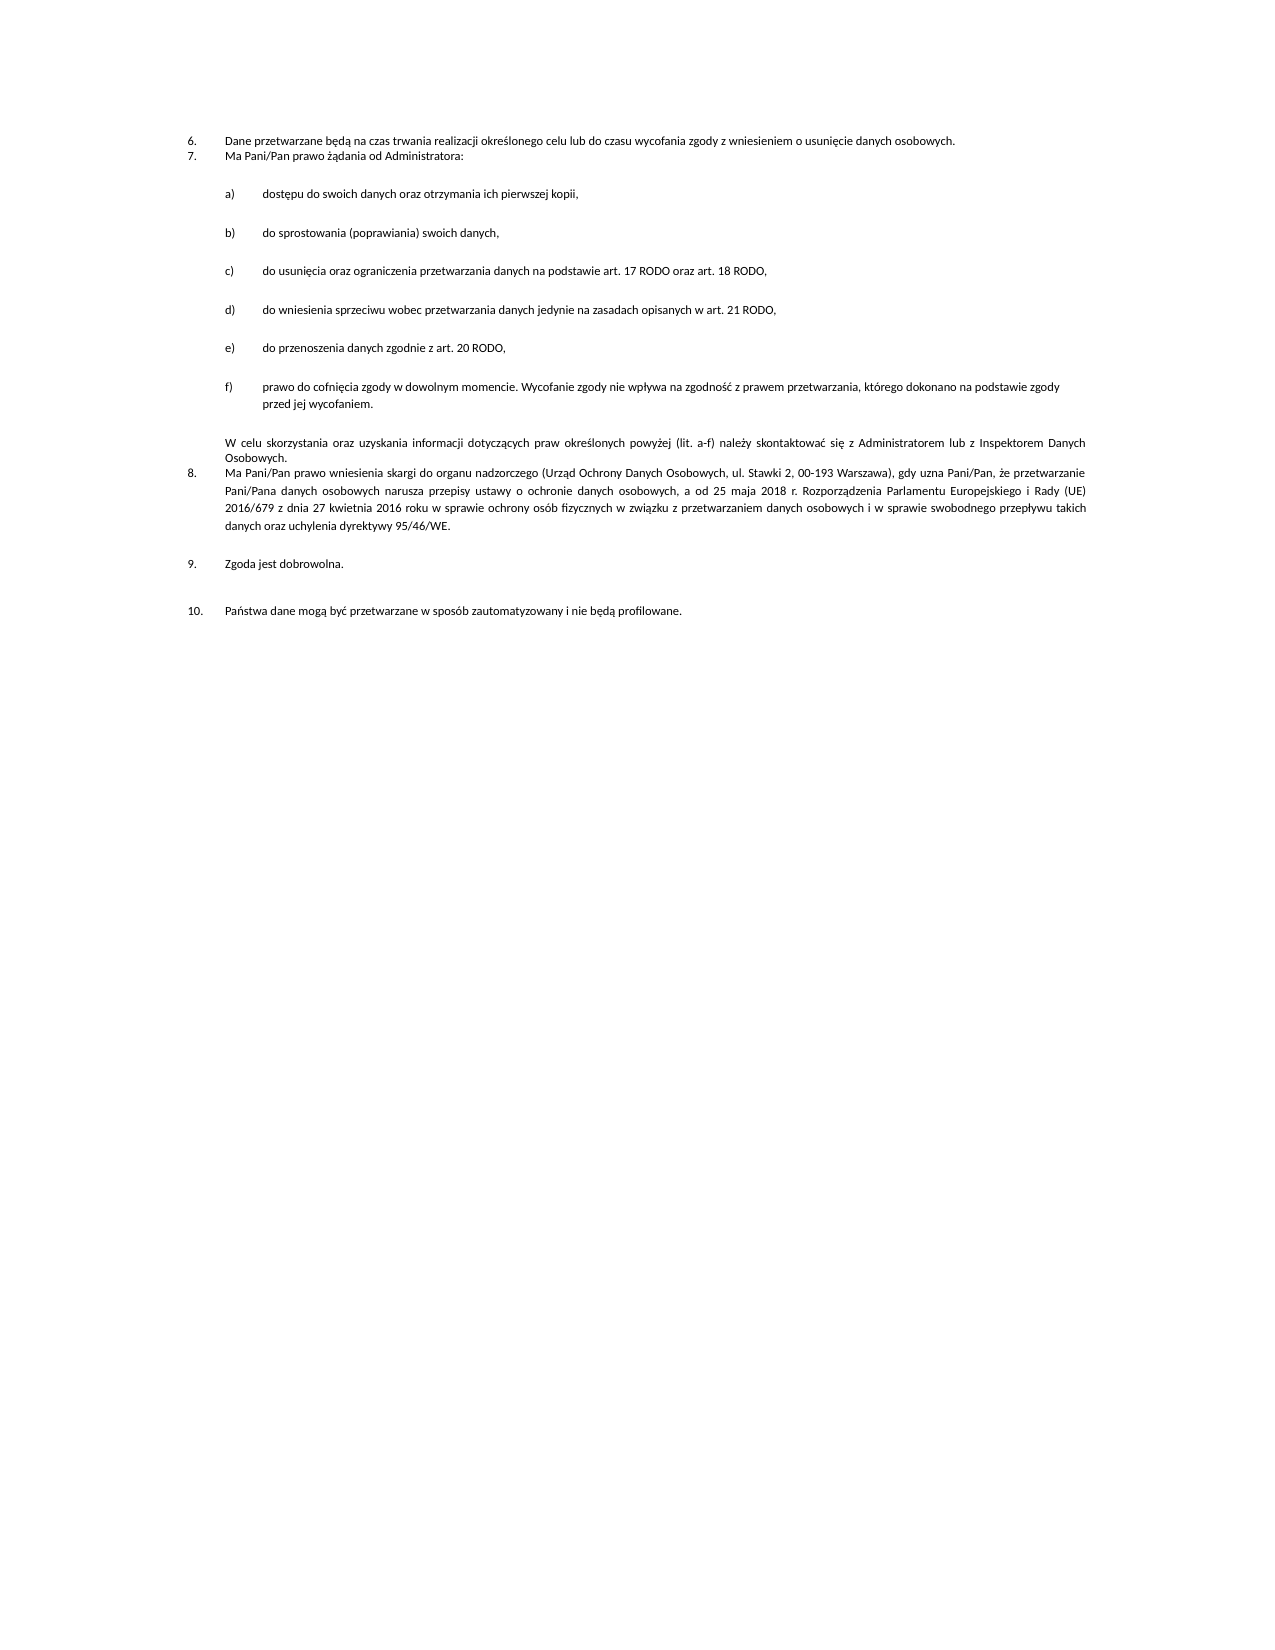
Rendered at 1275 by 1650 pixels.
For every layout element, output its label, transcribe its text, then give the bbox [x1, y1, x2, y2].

list Dane przetwarzane będą na czas trwania realizacji określonego celu lub do czasu wycofania zgody z wniesieniem o usunięcie danych osobowych. [187, 133, 1087, 148]
text W celu skorzystania oraz uzyskania informacji dotyczących praw określonych powyżej (lit. a-f) należy skontaktować się z Administratorem lub z Inspektorem Danych Osobowych. [225, 435, 1087, 466]
list Zgoda jest dobrowolna. [187, 557, 1087, 572]
list do usunięcia oraz ograniczenia przetwarzania danych na podstawie art. 17 RODO oraz art. 18 RODO, [225, 263, 1087, 279]
list do przenoszenia danych zgodnie z art. 20 RODO, [225, 340, 1087, 356]
list Ma Pani/Pan prawo żądania od Administratora: [187, 148, 1087, 163]
list Ma Pani/Pan prawo wniesienia skargi do organu nadzorczego (Urząd Ochrony Danych Osobowych, ul. Stawki 2, 00-193 Warszawa), gdy uzna Pani/Pan, że przetwarzanie Pani/Pana danych osobowych narusza przepisy ustawy o ochronie danych osobowych, a od 25 maja 2018 r. Rozporządzenia Parlamentu Europejskiego i Rady (UE) 2016/679 z dnia 27 kwietnia 2016 roku w sprawie ochrony osób fizycznych w związku z przetwarzaniem danych osobowych i w sprawie swobodnego przepływu takich danych oraz uchylenia dyrektywy 95/46/WE. [187, 466, 1087, 534]
list do wniesienia sprzeciwu wobec przetwarzania danych jedynie na zasadach opisanych w art. 21 RODO, [225, 302, 1087, 317]
list Państwa dane mogą być przetwarzane w sposób zautomatyzowany i nie będą profilowane. [187, 595, 1087, 620]
list prawo do cofnięcia zgody w dowolnym momencie. Wycofanie zgody nie wpływa na zgodność z prawem przetwarzania, którego dokonano na podstawie zgody przed jej wycofaniem. [225, 379, 1087, 412]
list do sprostowania (poprawiania) swoich danych, [225, 225, 1087, 240]
list dostępu do swoich danych oraz otrzymania ich pierwszej kopii, [225, 187, 1087, 202]
